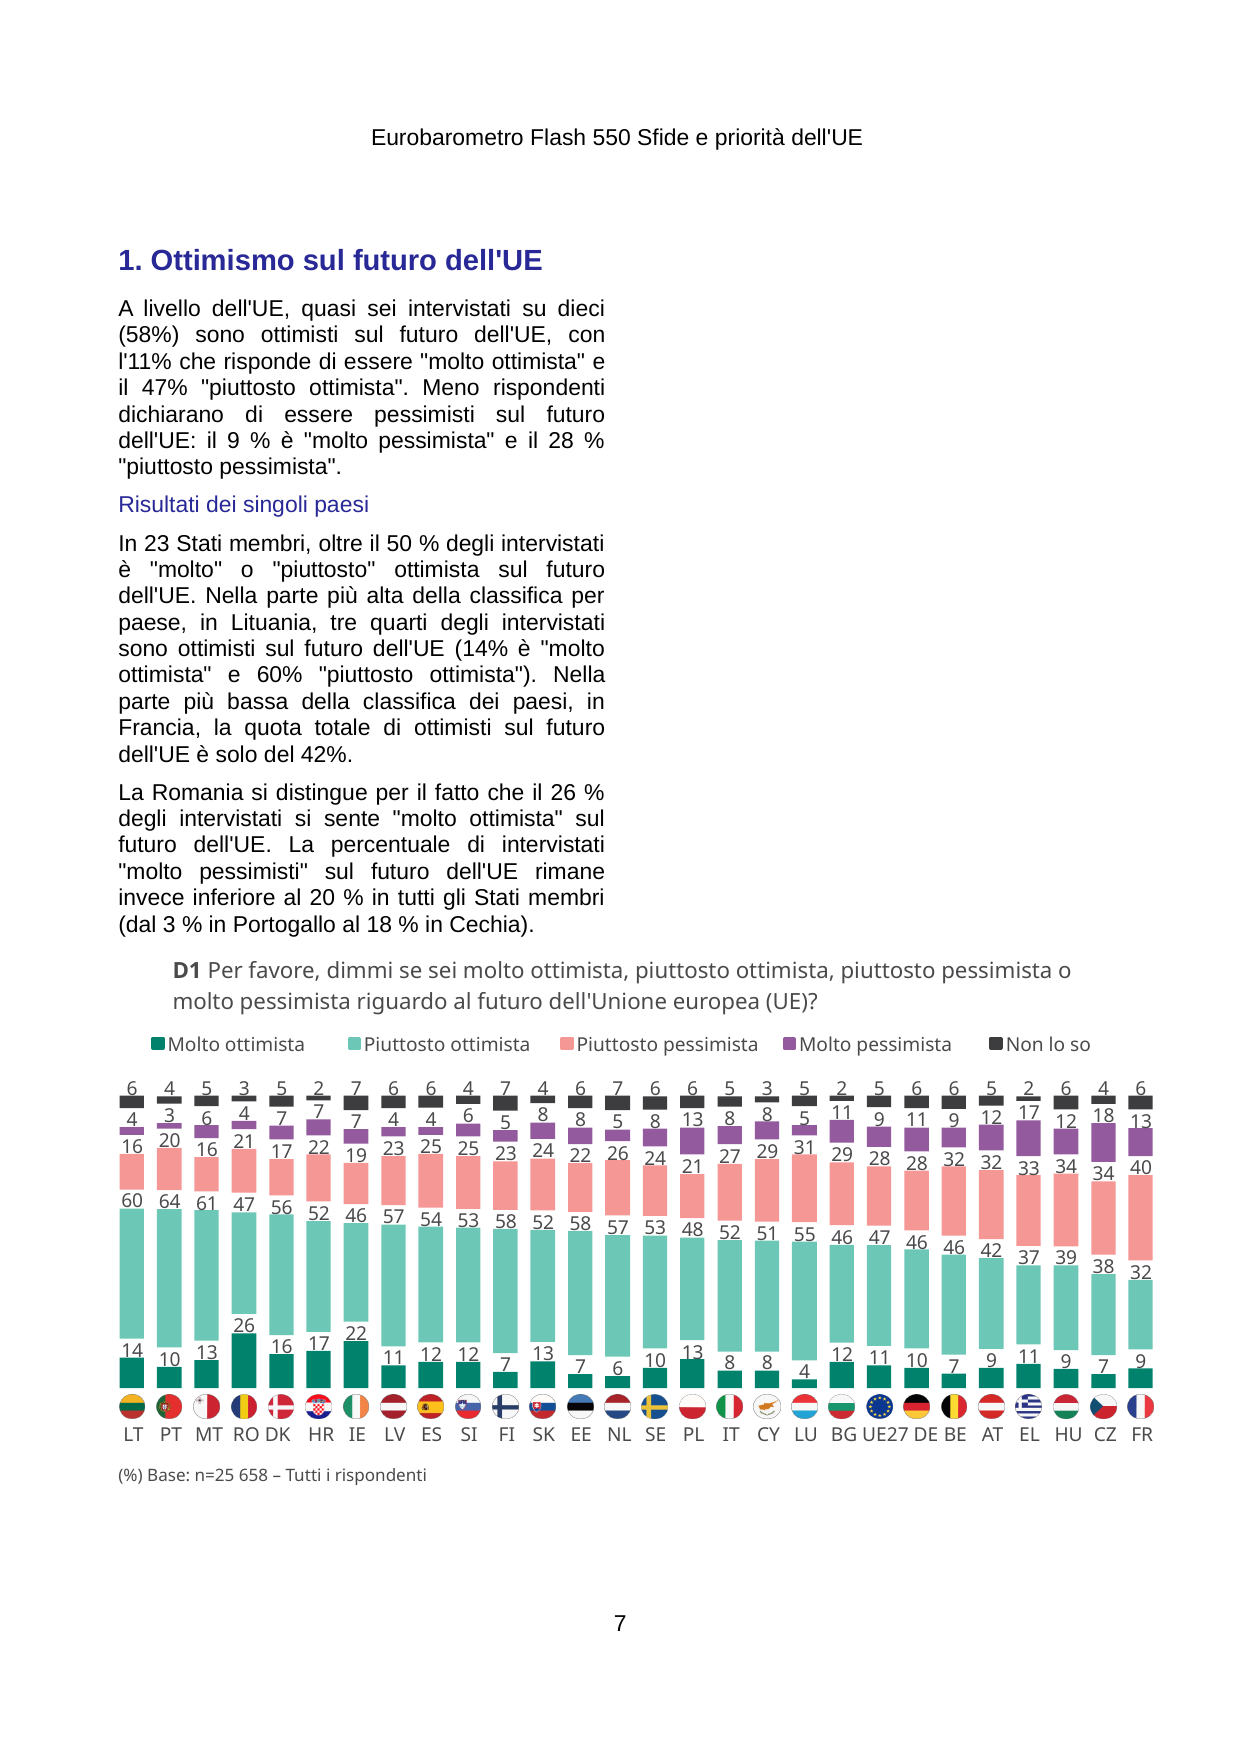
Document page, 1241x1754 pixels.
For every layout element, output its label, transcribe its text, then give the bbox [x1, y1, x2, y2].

picture [828, 1394, 855, 1419]
text Risultati dei singoli paesi [118, 491, 605, 518]
subtitle 1. Ottimismo sul futuro dell'UE [118, 243, 1122, 277]
text A livello dell'UE, quasi sei intervistati su dieci (58%) sono ottimisti sul futuro dell'UE, con l'11% che risponde di essere "molto ottimista" e il 47% "piuttosto ottimista". Meno rispondenti dichiarano di essere pessimisti sul futuro dell'UE: il 9 % è "molto pessimista" e il 28 % "piuttosto pessimista". [118, 295, 605, 479]
picture [343, 1394, 369, 1419]
picture [978, 1394, 1005, 1419]
picture [268, 1394, 294, 1419]
picture [641, 1394, 668, 1419]
picture [529, 1394, 556, 1419]
picture [716, 1394, 743, 1419]
picture [380, 1394, 407, 1419]
picture [156, 1394, 182, 1419]
text La Romania si distingue per il fatto che il 26 % degli intervistati si sente "molto ottimista" sul futuro dell'UE. La percentuale di intervistati "molto pessimisti" sul futuro dell'UE rimane invece inferiore al 20 % in tutti gli Stati membri (dal 3 % in Portogallo al 18 % in Cechia). [118, 779, 605, 937]
picture [1015, 1394, 1042, 1419]
picture [193, 1394, 220, 1419]
picture [903, 1394, 930, 1419]
picture [305, 1394, 332, 1419]
picture [1090, 1394, 1117, 1419]
picture [231, 1394, 257, 1419]
text In 23 Stati membri, oltre il 50 % degli intervistati è "molto" o "piuttosto" ottimista sul futuro dell'UE. Nella parte più alta della classifica per paese, in Lituania, tre quarti degli intervistati sono ottimisti sul futuro dell'UE (14% è "molto ottimista" e 60% "piuttosto ottimista"). Nella parte più bassa della classifica dei paesi, in Francia, la quota totale di ottimisti sul futuro dell'UE è solo del 42%. [118, 530, 605, 767]
picture [791, 1394, 818, 1419]
picture [941, 1394, 967, 1419]
picture [567, 1394, 594, 1419]
picture [679, 1394, 706, 1419]
picture [492, 1394, 519, 1419]
picture [753, 1394, 781, 1419]
picture [604, 1394, 631, 1419]
picture [1053, 1394, 1079, 1419]
picture [417, 1394, 444, 1419]
picture [455, 1394, 481, 1419]
picture [866, 1394, 893, 1419]
picture [119, 1394, 145, 1419]
picture [1127, 1394, 1154, 1419]
